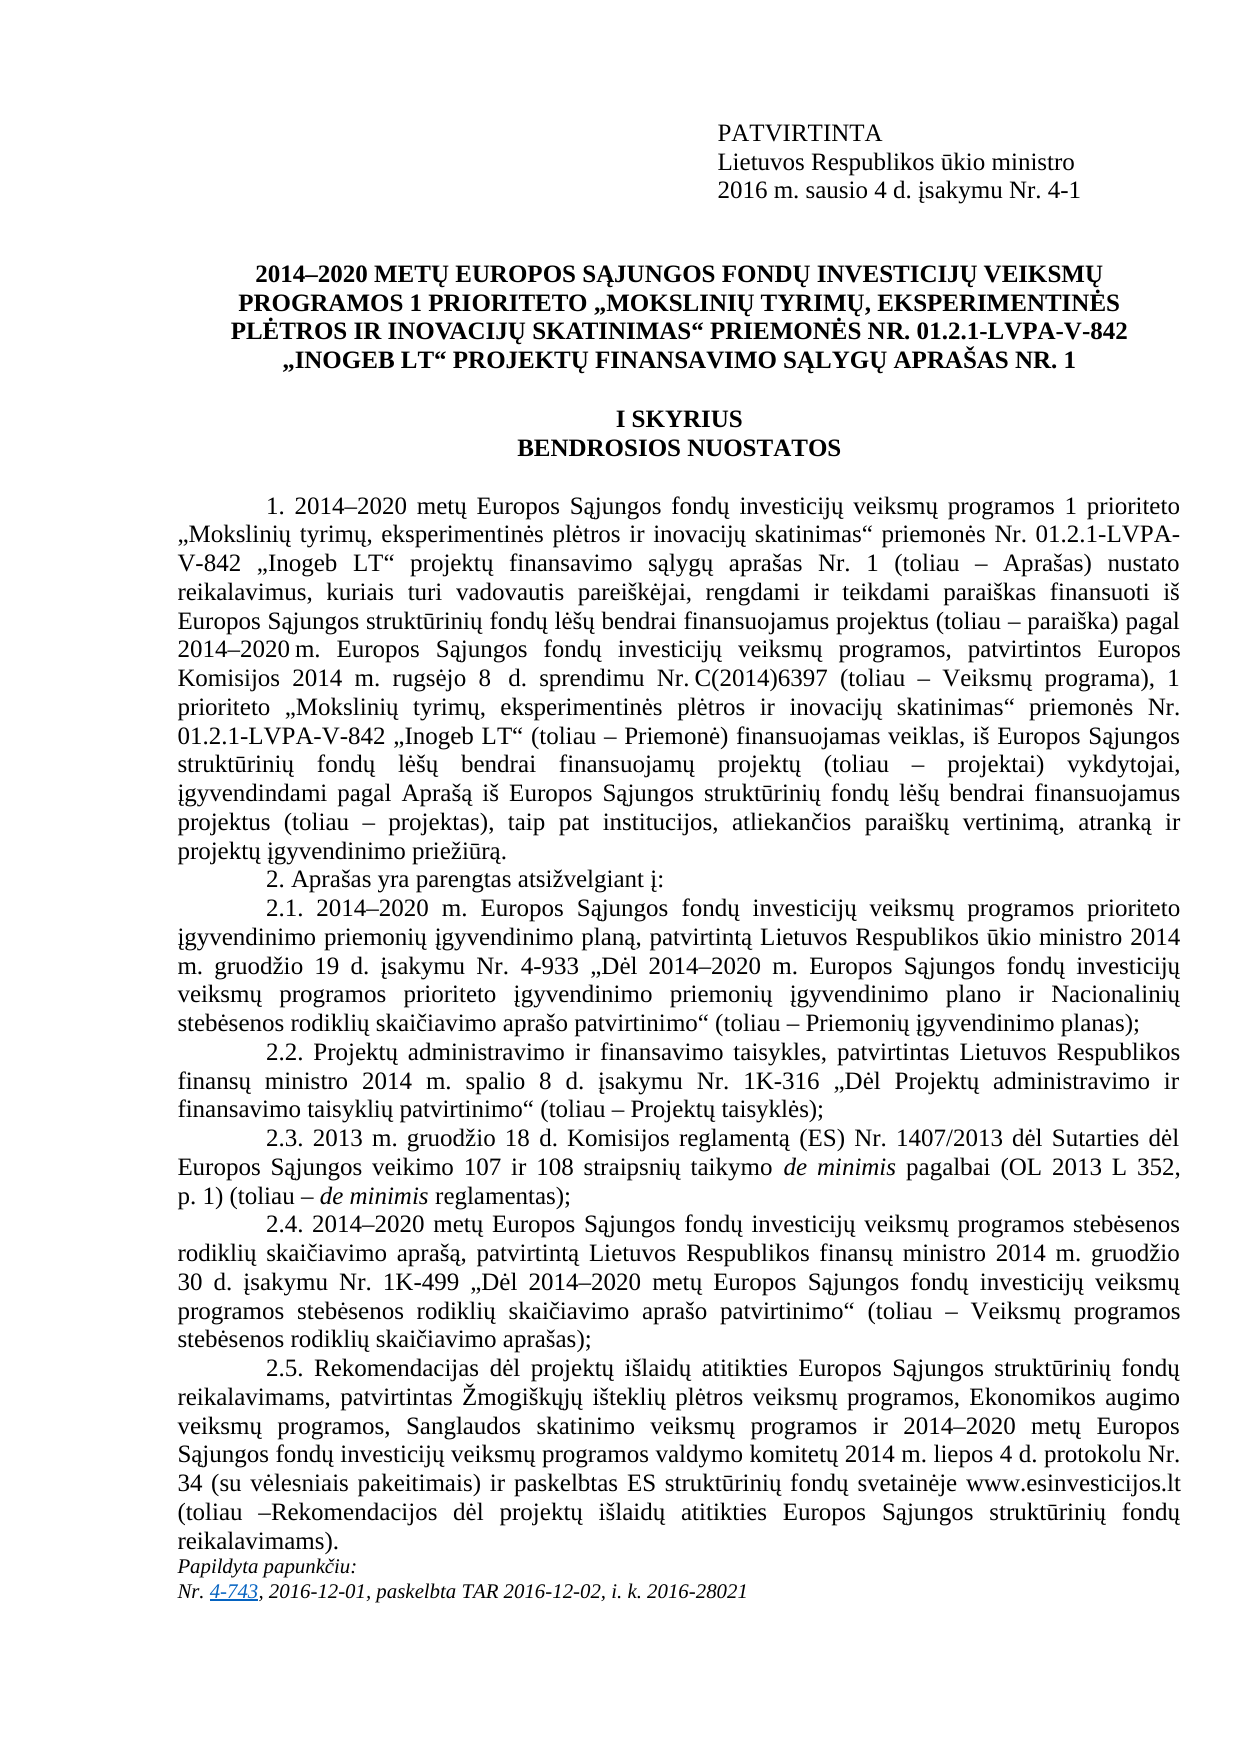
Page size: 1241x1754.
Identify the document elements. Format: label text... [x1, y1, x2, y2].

text 1. 2014–2020 metų Europos Sąjungos fondų investicijų veiksmų programos 1 prioriteto „Mokslinių tyrimų, eksperimentinės plėtros ir inovacijų skatinimas“ priemonės Nr. 01.2.1-LVPA-V-842 „Inogeb LT“ projektų finansavimo sąlygų aprašas Nr. 1 (toliau – Aprašas) nustato reikalavimus, kuriais turi vadovautis pareiškėjai, rengdami ir teikdami paraiškas finansuoti iš Europos Sąjungos struktūrinių fondų lėšų bendrai finansuojamus projektus (toliau – paraiška) pagal 2014–2020 m. Europos Sąjungos fondų investicijų veiksmų programos, patvirtintos Europos Komisijos 2014 m. rugsėjo 8 d. sprendimu Nr. C(2014)6397 (toliau – Veiksmų programa), 1 prioriteto „Mokslinių tyrimų, eksperimentinės plėtros ir inovacijų skatinimas“ priemonės Nr. 01.2.1-LVPA-V-842 „Inogeb LT“ (toliau – Priemonė) finansuojamas veiklas, iš Europos Sąjungos struktūrinių fondų lėšų bendrai finansuojamų projektų (toliau – projektai) vykdytojai, įgyvendindami pagal Aprašą iš Europos Sąjungos struktūrinių fondų lėšų bendrai finansuojamus projektus (toliau – projektas), taip pat institucijos, atliekančios paraiškų vertinimą, atranką ir projektų įgyvendinimo priežiūrą. [177, 491, 1181, 864]
text Papildyta papunkčiu: [177, 1554, 1181, 1578]
text 2.2. Projektų administravimo ir finansavimo taisykles, patvirtintas Lietuvos Respublikos finansų ministro 2014 m. spalio 8 d. įsakymu Nr. 1K-316 „Dėl Projektų administravimo ir finansavimo taisyklių patvirtinimo“ (toliau – Projektų taisyklės); [177, 1037, 1181, 1123]
text I SKYRIUS [177, 404, 1181, 433]
text 2016 m. sausio 4 d. įsakymu Nr. 4-1 [582, 176, 1181, 204]
text 2014–2020 METŲ EUROPOS SĄJUNGOS FONDŲ INVESTICIJŲ VEIKSMŲ PROGRAMOS 1 PRIORITETO „MOKSLINIŲ TYRIMŲ, EKSPERIMENTINĖS PLĖTROS IR INOVACIJŲ SKATINIMAS“ PRIEMONĖS NR. 01.2.1-LVPA-V-842 „INOGEB LT“ PROJEKTŲ FINANSAVIMO SĄLYGŲ APRAŠAS NR. 1 [177, 259, 1181, 374]
text 2.4. 2014–2020 metų Europos Sąjungos fondų investicijų veiksmų programos stebėsenos rodiklių skaičiavimo aprašą, patvirtintą Lietuvos Respublikos finansų ministro 2014 m. gruodžio 30 d. įsakymu Nr. 1K-499 „Dėl 2014–2020 metų Europos Sąjungos fondų investicijų veiksmų programos stebėsenos rodiklių skaičiavimo aprašo patvirtinimo“ (toliau – Veiksmų programos stebėsenos rodiklių skaičiavimo aprašas); [177, 1209, 1181, 1353]
text PATVIRTINTA [717, 118, 1181, 147]
text 2.3. 2013 m. gruodžio 18 d. Komisijos reglamentą (ES) Nr. 1407/2013 dėl Sutarties dėl Europos Sąjungos veikimo 107 ir 108 straipsnių taikymo de minimis pagalbai (OL 2013 L 352, p. 1) (toliau – de minimis reglamentas); [177, 1123, 1181, 1209]
text 2.5. Rekomendacijas dėl projektų išlaidų atitikties Europos Sąjungos struktūrinių fondų reikalavimams, patvirtintas Žmogiškųjų išteklių plėtros veiksmų programos, Ekonomikos augimo veiksmų programos, Sanglaudos skatinimo veiksmų programos ir 2014–2020 metų Europos Sąjungos fondų investicijų veiksmų programos valdymo komitetų 2014 m. liepos 4 d. protokolu Nr. 34 (su vėlesniais pakeitimais) ir paskelbtas ES struktūrinių fondų svetainėje www.esinvesticijos.lt (toliau –Rekomendacijos dėl projektų išlaidų atitikties Europos Sąjungos struktūrinių fondų reikalavimams). [177, 1353, 1181, 1554]
text Lietuvos Respublikos ūkio ministro [717, 147, 1181, 176]
text BENDROSIOS NUOSTATOS [177, 433, 1181, 462]
text Nr. 4-743, 2016-12-01, paskelbta TAR 2016-12-02, i. k. 2016-28021 [177, 1578, 1181, 1603]
text 2.1. 2014–2020 m. Europos Sąjungos fondų investicijų veiksmų programos prioriteto įgyvendinimo priemonių įgyvendinimo planą, patvirtintą Lietuvos Respublikos ūkio ministro 2014 m. gruodžio 19 d. įsakymu Nr. 4-933 „Dėl 2014–2020 m. Europos Sąjungos fondų investicijų veiksmų programos prioriteto įgyvendinimo priemonių įgyvendinimo plano ir Nacionalinių stebėsenos rodiklių skaičiavimo aprašo patvirtinimo“ (toliau – Priemonių įgyvendinimo planas); [177, 893, 1181, 1037]
text 2. Aprašas yra parengtas atsižvelgiant į: [177, 864, 1181, 893]
